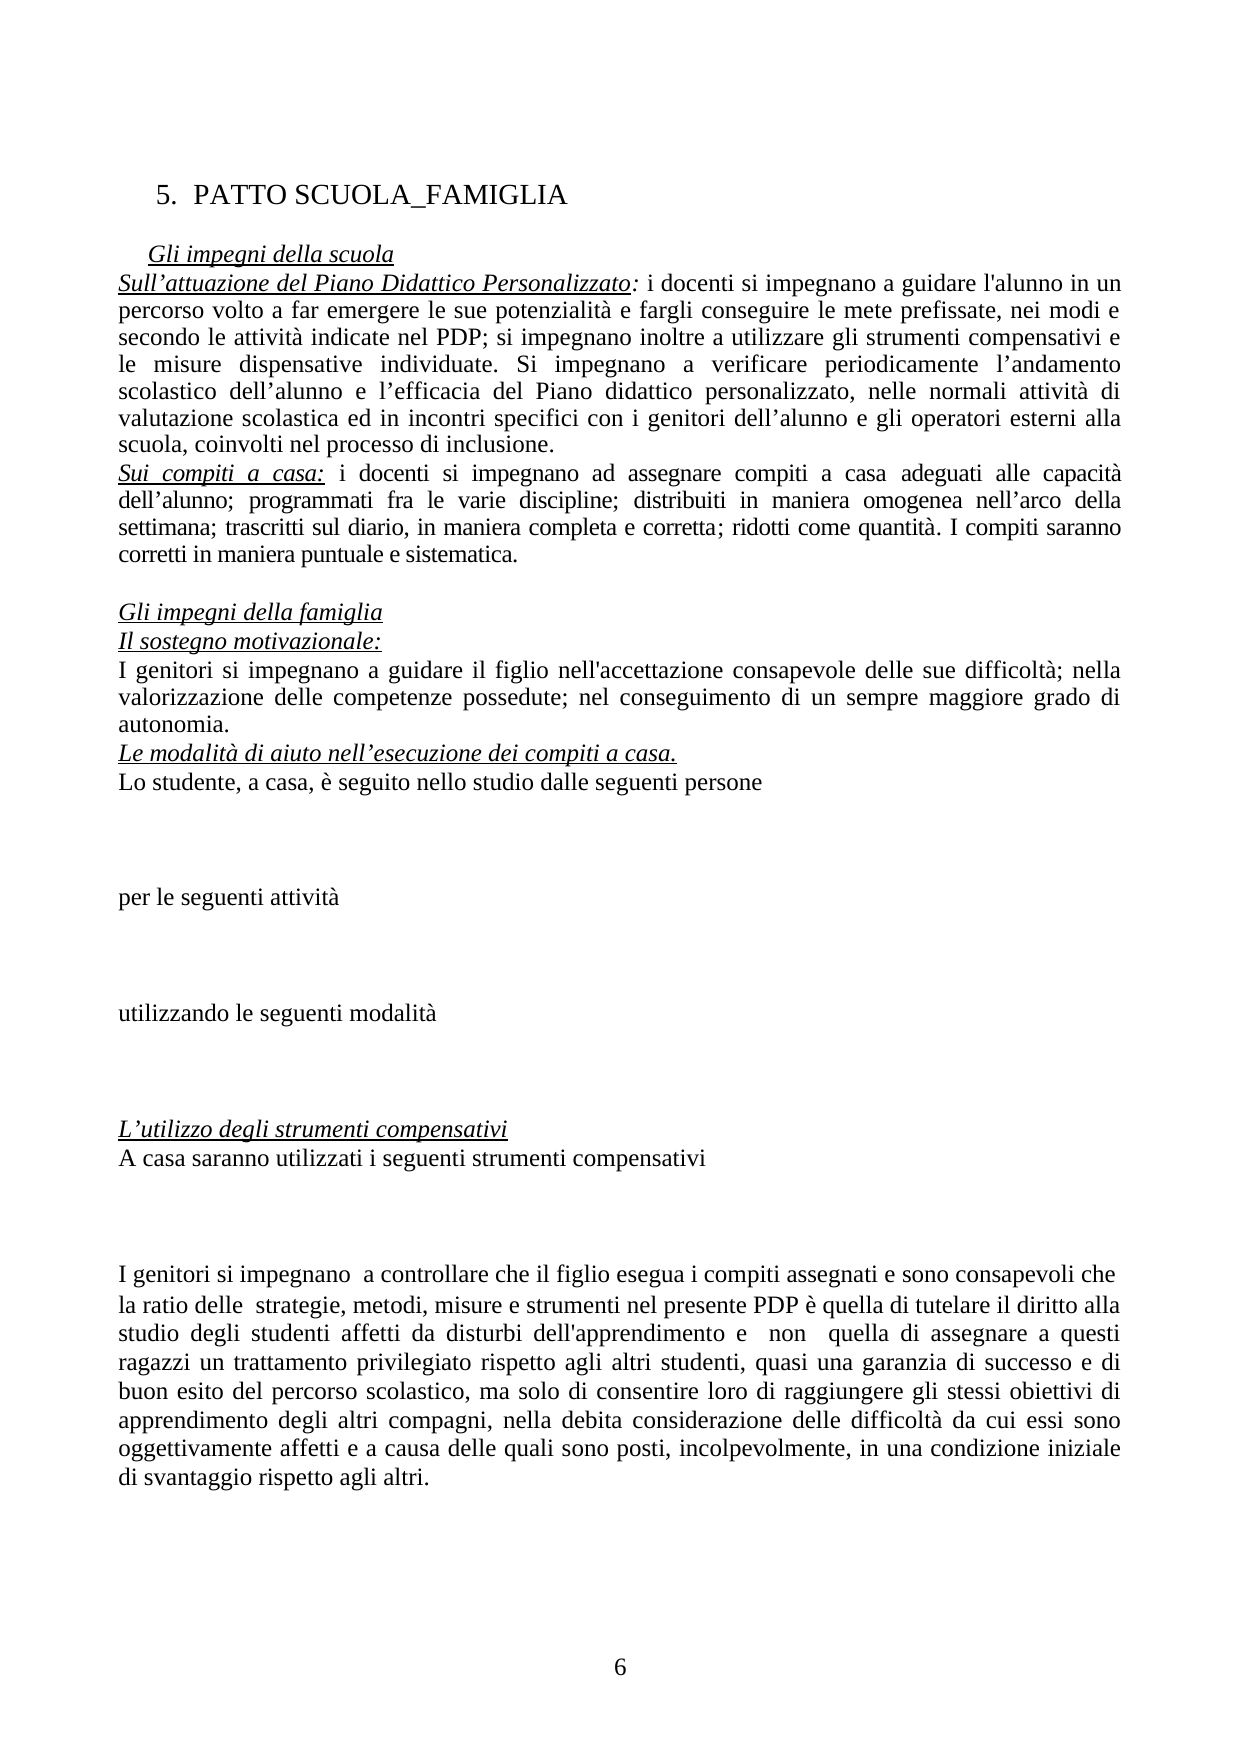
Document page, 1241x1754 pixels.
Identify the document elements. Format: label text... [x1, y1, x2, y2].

text Gli impegni della scuola [118, 241, 1122, 268]
text Le modalità di aiuto nell’esecuzione dei compiti a casa. [118, 739, 1122, 766]
list PATTO SCUOLA_FAMIGLIA [156, 183, 1122, 210]
text L’utilizzo degli strumenti compensativi [118, 1116, 1122, 1143]
text Gli impegni della famiglia [118, 599, 1122, 626]
text I genitori si impegnano a controllare che il figlio esegua i compiti assegnati e sono consapevoli che [118, 1261, 1122, 1288]
text Lo studente, a casa, è seguito nello studio dalle seguenti persone [118, 768, 1122, 795]
text Sull’attuazione del Piano Didattico Personalizzato: i docenti si impegnano a guidare l'alunno in un percorso volto a far emergere le sue potenzialità e fargli conseguire le mete prefissate, nei modi e secondo le attività indicate nel PDP; si impegnano inoltre a utilizzare gli strumenti compensativi e le misure dispensative individuate. Si impegnano a verificare periodicamente l’andamento scolastico dell’alunno e l’efficacia del Piano didattico personalizzato, nelle normali attività di valutazione scolastica ed in incontri specifici con i genitori dell’alunno e gli operatori esterni alla scuola, coinvolti nel processo di inclusione. [118, 270, 1122, 458]
text Sui compiti a casa: i docenti si impegnano ad assegnare compiti a casa adeguati alle capacità dell’alunno; programmati fra le varie discipline; distribuiti in maniera omogenea nell’arco della settimana; trascritti sul diario, in maniera completa e corretta; ridotti come quantità. I compiti saranno corretti in maniera puntuale e sistematica. [118, 460, 1122, 568]
text I genitori si impegnano a guidare il figlio nell'accettazione consapevole delle sue difficoltà; nella valorizzazione delle competenze possedute; nel conseguimento di un sempre maggiore grado di autonomia. [118, 657, 1122, 737]
text la ratio delle strategie, metodi, misure e strumenti nel presente PDP è quella di tutelare il diritto alla studio degli studenti affetti da disturbi dell'apprendimento e non quella di assegnare a questi ragazzi un trattamento privilegiato rispetto agli altri studenti, quasi una garanzia di successo e di buon esito del percorso scolastico, ma solo di consentire loro di raggiungere gli stessi obiettivi di apprendimento degli altri compagni, nella debita considerazione delle difficoltà da cui essi sono oggettivamente affetti e a causa delle quali sono posti, incolpevolmente, in una condizione iniziale di svantaggio rispetto agli altri. [118, 1290, 1122, 1491]
text per le seguenti attività [118, 884, 1122, 911]
text utilizzando le seguenti modalità [118, 1000, 1122, 1027]
text Il sostegno motivazionale: [118, 628, 1122, 655]
text A casa saranno utilizzati i seguenti strumenti compensativi [118, 1145, 1122, 1172]
